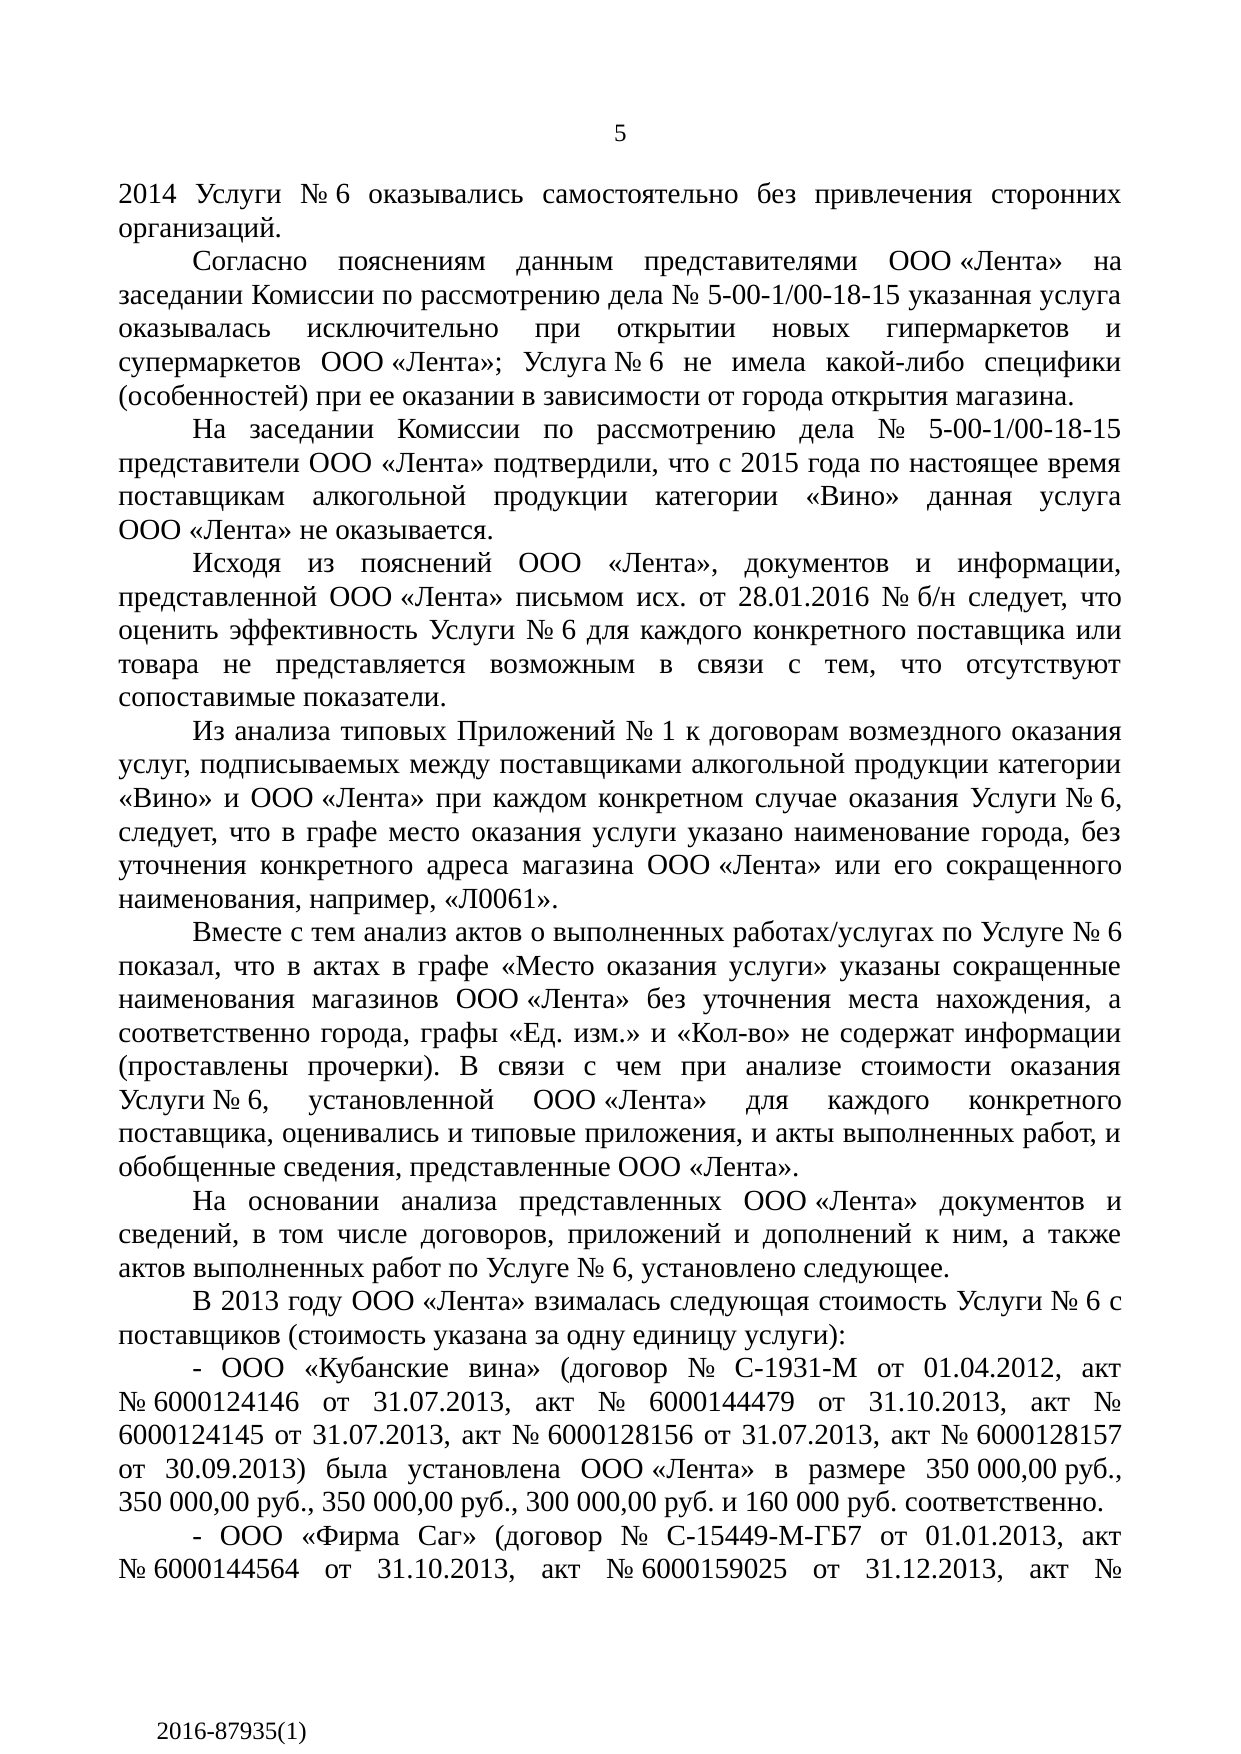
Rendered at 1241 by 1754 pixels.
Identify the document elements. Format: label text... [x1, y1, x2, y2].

text Исходя из пояснений ООО «Лента», документов и информации, представленной ООО «Лента» письмом исх. от 28.01.2016 № б/н следует, что оценить эффективность Услуги № 6 для каждого конкретного поставщика или товара не представляется возможным в связи с тем, что отсутствуют сопоставимые показатели. [118, 545, 1122, 713]
text На заседании Комиссии по рассмотрению дела № 5-00-1/00-18-15 представители ООО «Лента» подтвердили, что с 2015 года по настоящее время поставщикам алкогольной продукции категории «Вино» данная услуга ООО «Лента» не оказывается. [118, 411, 1122, 545]
text Из анализа типовых Приложений № 1 к договорам возмездного оказания услуг, подписываемых между поставщиками алкогольной продукции категории «Вино» и ООО «Лента» при каждом конкретном случае оказания Услуги № 6, следует, что в графе место оказания услуги указано наименование города, без уточнения конкретного адреса магазина ООО «Лента» или его сокращенного наименования, например, «Л0061». [118, 713, 1122, 914]
text На основании анализа представленных ООО «Лента» документов и сведений, в том числе договоров, приложений и дополнений к ним, а также актов выполненных работ по Услуге № 6, установлено следующее. [118, 1183, 1122, 1283]
text Согласно пояснениям данным представителями ООО «Лента» на заседании Комиссии по рассмотрению дела № 5-00-1/00-18-15 указанная услуга оказывалась исключительно при открытии новых гипермаркетов и супермаркетов ООО «Лента»; Услуга № 6 не имела какой-либо специфики (особенностей) при ее оказании в зависимости от города открытия магазина. [118, 243, 1122, 411]
text - ООО «Фирма Саг» (договор № С-15449-М-ГБ7 от 01.01.2013, акт № 6000144564 от 31.10.2013, акт № 6000159025 от 31.12.2013, акт № [118, 1518, 1122, 1585]
text В 2013 году ООО «Лента» взималась следующая стоимость Услуги № 6 с поставщиков (стоимость указана за одну единицу услуги): [118, 1283, 1122, 1350]
text - ООО «Кубанские вина» (договор № С-1931-М от 01.04.2012, акт № 6000124146 от 31.07.2013, акт № 6000144479 от 31.10.2013, акт № 6000124145 от 31.07.2013, акт № 6000128156 от 31.07.2013, акт № 6000128157 от 30.09.2013) была установлена ООО «Лента» в размере 350 000,00 руб., 350 000,00 руб., 350 000,00 руб., 300 000,00 руб. и 160 000 руб. соответственно. [118, 1350, 1122, 1518]
text 2014 Услуги № 6 оказывались самостоятельно без привлечения сторонних организаций. [118, 176, 1122, 243]
text Вместе с тем анализ актов о выполненных работах/услугах по Услуге № 6 показал, что в актах в графе «Место оказания услуги» указаны сокращенные наименования магазинов ООО «Лента» без уточнения места нахождения, а соответственно города, графы «Ед. изм.» и «Кол-во» не содержат информации (проставлены прочерки). В связи с чем при анализе стоимости оказания Услуги № 6, установленной ООО «Лента» для каждого конкретного поставщика, оценивались и типовые приложения, и акты выполненных работ, и обобщенные сведения, представленные ООО «Лента». [118, 914, 1122, 1183]
